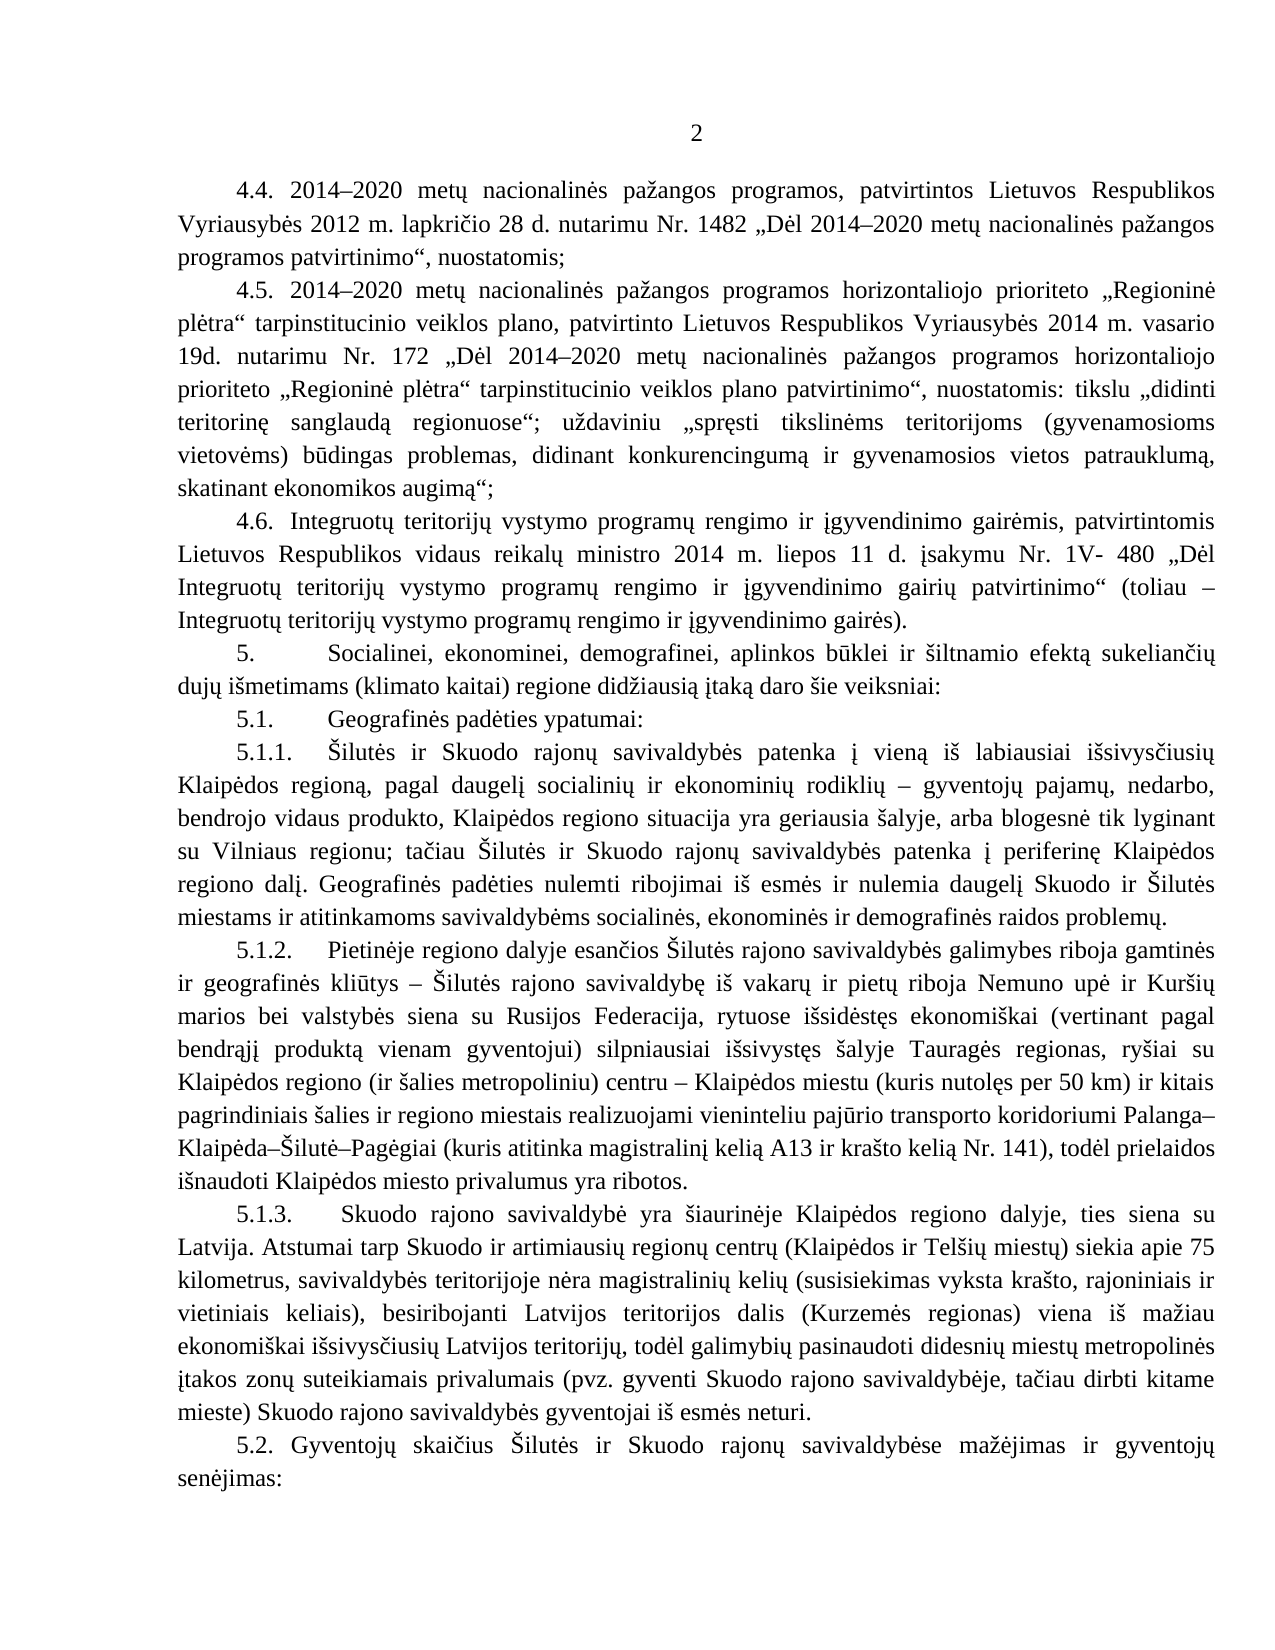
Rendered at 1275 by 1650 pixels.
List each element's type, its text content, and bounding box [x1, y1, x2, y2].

text 5.1.1. Šilutės ir Skuodo rajonų savivaldybės patenka į vieną iš labiausiai išsivysčiusių Klaipėdos regioną, pagal daugelį socialinių ir ekonominių rodiklių – gyventojų pajamų, nedarbo, bendrojo vidaus produkto, Klaipėdos regiono situacija yra geriausia šalyje, arba blogesnė tik lyginant su Vilniaus regionu; tačiau Šilutės ir Skuodo rajonų savivaldybės patenka į periferinę Klaipėdos regiono dalį. Geografinės padėties nulemti ribojimai iš esmės ir nulemia daugelį Skuodo ir Šilutės miestams ir atitinkamoms savivaldybėms socialinės, ekonominės ir demografinės raidos problemų. [177, 737, 1216, 931]
text 4.5. 2014–2020 metų nacionalinės pažangos programos horizontaliojo prioriteto „Regioninė plėtra“ tarpinstitucinio veiklos plano, patvirtinto Lietuvos Respublikos Vyriausybės 2014 m. vasario 19d. nutarimu Nr. 172 „Dėl 2014–2020 metų nacionalinės pažangos programos horizontaliojo prioriteto „Regioninė plėtra“ tarpinstitucinio veiklos plano patvirtinimo“, nuostatomis: tikslu „didinti teritorinę sanglaudą regionuose“; uždaviniu „spręsti tikslinėms teritorijoms (gyvenamosioms vietovėms) būdingas problemas, didinant konkurencingumą ir gyvenamosios vietos patrauklumą, skatinant ekonomikos augimą“; [177, 275, 1216, 502]
text 5.1. Geografinės padėties ypatumai: [177, 704, 1216, 733]
text 4.6. Integruotų teritorijų vystymo programų rengimo ir įgyvendinimo gairėmis, patvirtintomis Lietuvos Respublikos vidaus reikalų ministro 2014 m. liepos 11 d. įsakymu Nr. 1V- 480 „Dėl Integruotų teritorijų vystymo programų rengimo ir įgyvendinimo gairių patvirtinimo“ (toliau – Integruotų teritorijų vystymo programų rengimo ir įgyvendinimo gairės). [177, 506, 1216, 634]
text 5. Socialinei, ekonominei, demografinei, aplinkos būklei ir šiltnamio efektą sukeliančių dujų išmetimams (klimato kaitai) regione didžiausią įtaką daro šie veiksniai: [177, 638, 1216, 700]
text 5.2. Gyventojų skaičius Šilutės ir Skuodo rajonų savivaldybėse mažėjimas ir gyventojų senėjimas: [177, 1430, 1216, 1492]
text 5.1.3. Skuodo rajono savivaldybė yra šiaurinėje Klaipėdos regiono dalyje, ties siena su Latvija. Atstumai tarp Skuodo ir artimiausių regionų centrų (Klaipėdos ir Telšių miestų) siekia apie 75 kilometrus, savivaldybės teritorijoje nėra magistralinių kelių (susisiekimas vyksta krašto, rajoniniais ir vietiniais keliais), besiribojanti Latvijos teritorijos dalis (Kurzemės regionas) viena iš mažiau ekonomiškai išsivysčiusių Latvijos teritorijų, todėl galimybių pasinaudoti didesnių miestų metropolinės įtakos zonų suteikiamais privalumais (pvz. gyventi Skuodo rajono savivaldybėje, tačiau dirbti kitame mieste) Skuodo rajono savivaldybės gyventojai iš esmės neturi. [177, 1199, 1216, 1426]
text 4.4. 2014–2020 metų nacionalinės pažangos programos, patvirtintos Lietuvos Respublikos Vyriausybės 2012 m. lapkričio 28 d. nutarimu Nr. 1482 „Dėl 2014–2020 metų nacionalinės pažangos programos patvirtinimo“, nuostatomis; [177, 176, 1216, 270]
text 5.1.2. Pietinėje regiono dalyje esančios Šilutės rajono savivaldybės galimybes riboja gamtinės ir geografinės kliūtys – Šilutės rajono savivaldybę iš vakarų ir pietų riboja Nemuno upė ir Kuršių marios bei valstybės siena su Rusijos Federacija, rytuose išsidėstęs ekonomiškai (vertinant pagal bendrąjį produktą vienam gyventojui) silpniausiai išsivystęs šalyje Tauragės regionas, ryšiai su Klaipėdos regiono (ir šalies metropoliniu) centru – Klaipėdos miestu (kuris nutolęs per 50 km) ir kitais pagrindiniais šalies ir regiono miestais realizuojami vieninteliu pajūrio transporto koridoriumi Palanga–Klaipėda–Šilutė–Pagėgiai (kuris atitinka magistralinį kelią A13 ir krašto kelią Nr. 141), todėl prielaidos išnaudoti Klaipėdos miesto privalumus yra ribotos. [177, 935, 1216, 1195]
